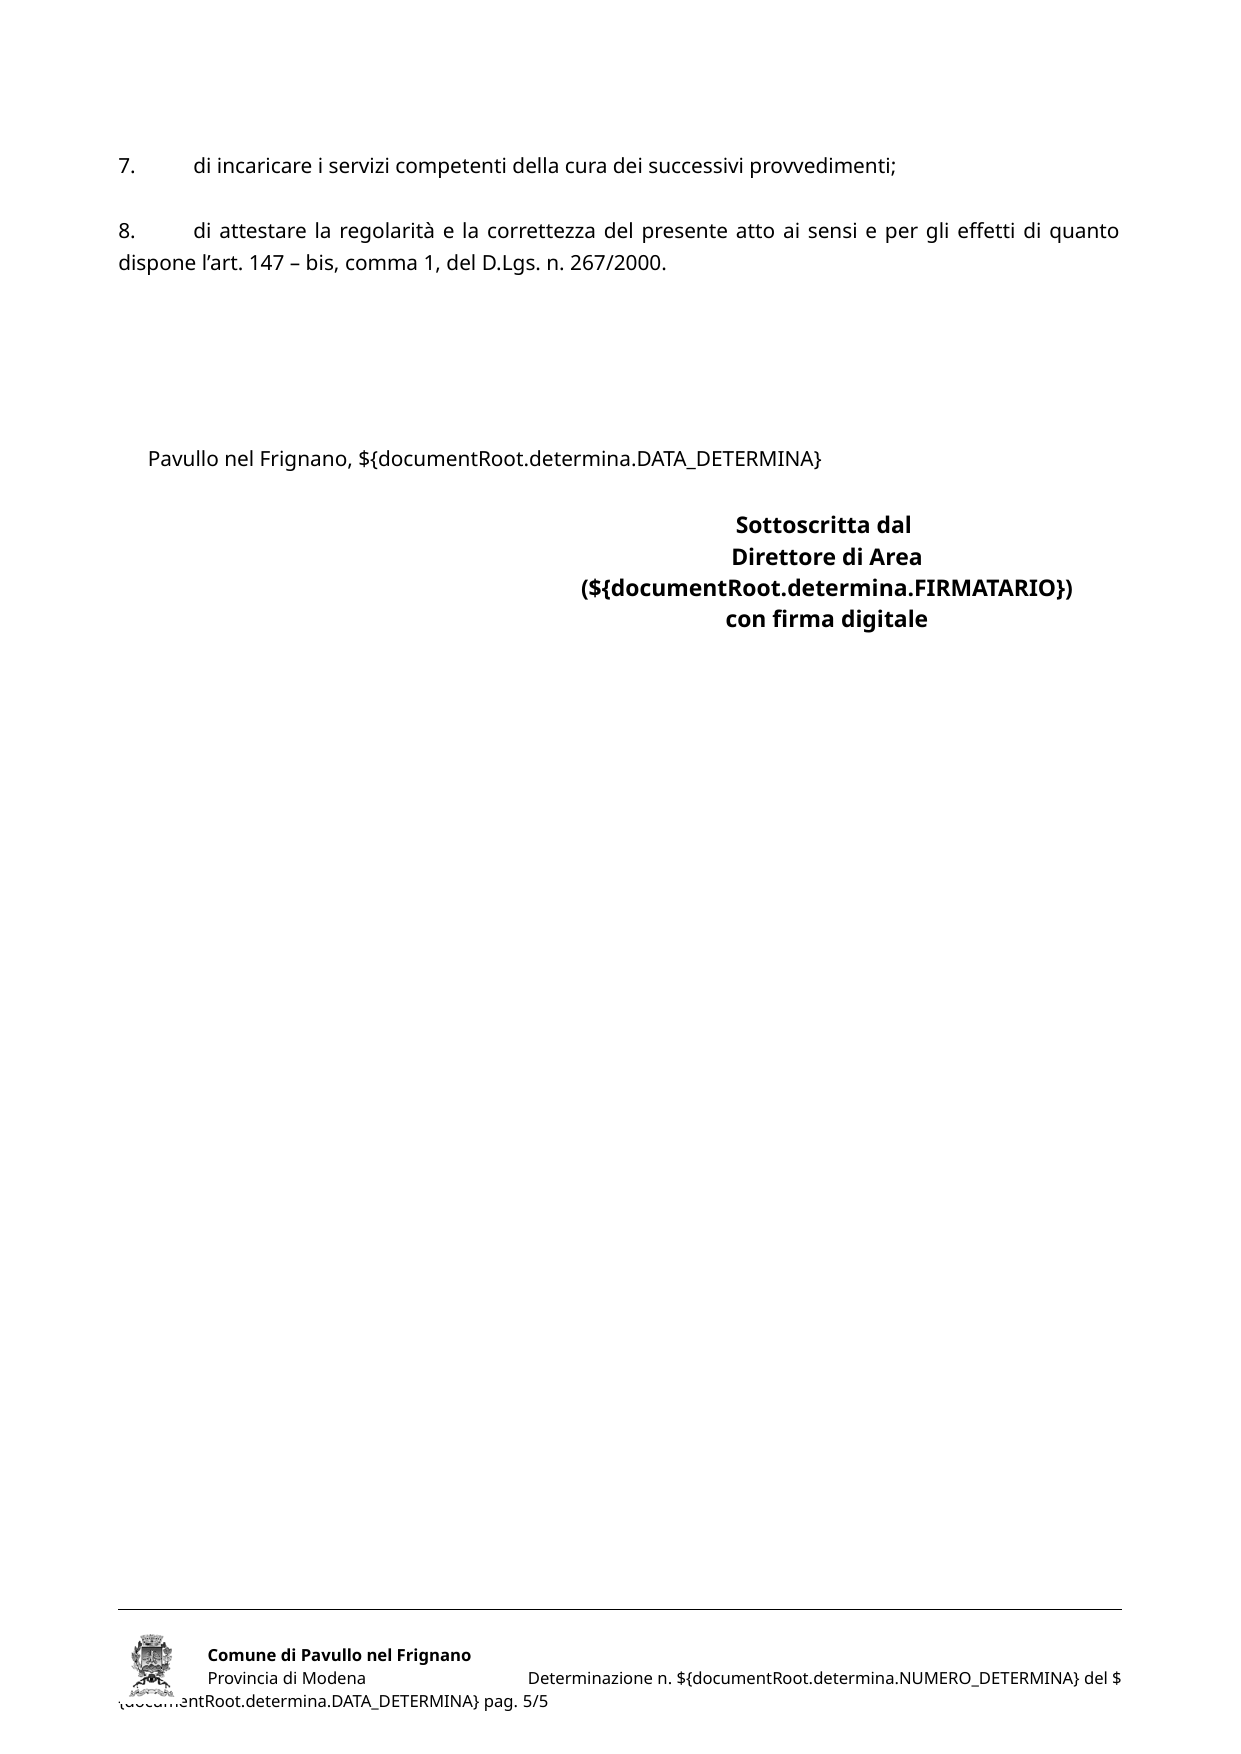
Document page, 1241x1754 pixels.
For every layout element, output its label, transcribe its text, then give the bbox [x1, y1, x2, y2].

text con firma digitale [532, 603, 1122, 634]
list di attestare la regolarità e la correttezza del presente atto ai sensi e per gli effetti di quanto dispone l’art. 147 – bis, comma 1, del D.Lgs. n. 267/2000. [118, 216, 1122, 277]
text Pavullo nel Frignano, ${documentRoot.determina.DATA_DETERMINA} [118, 444, 1122, 473]
text Direttore di Area [532, 541, 1122, 572]
text Sottoscritta dal [532, 509, 1122, 541]
list di incaricare i servizi competenti della cura dei successivi provvedimenti; [118, 151, 1122, 179]
text (${documentRoot.determina.FIRMATARIO}) [532, 572, 1122, 603]
picture [120, 1631, 183, 1704]
